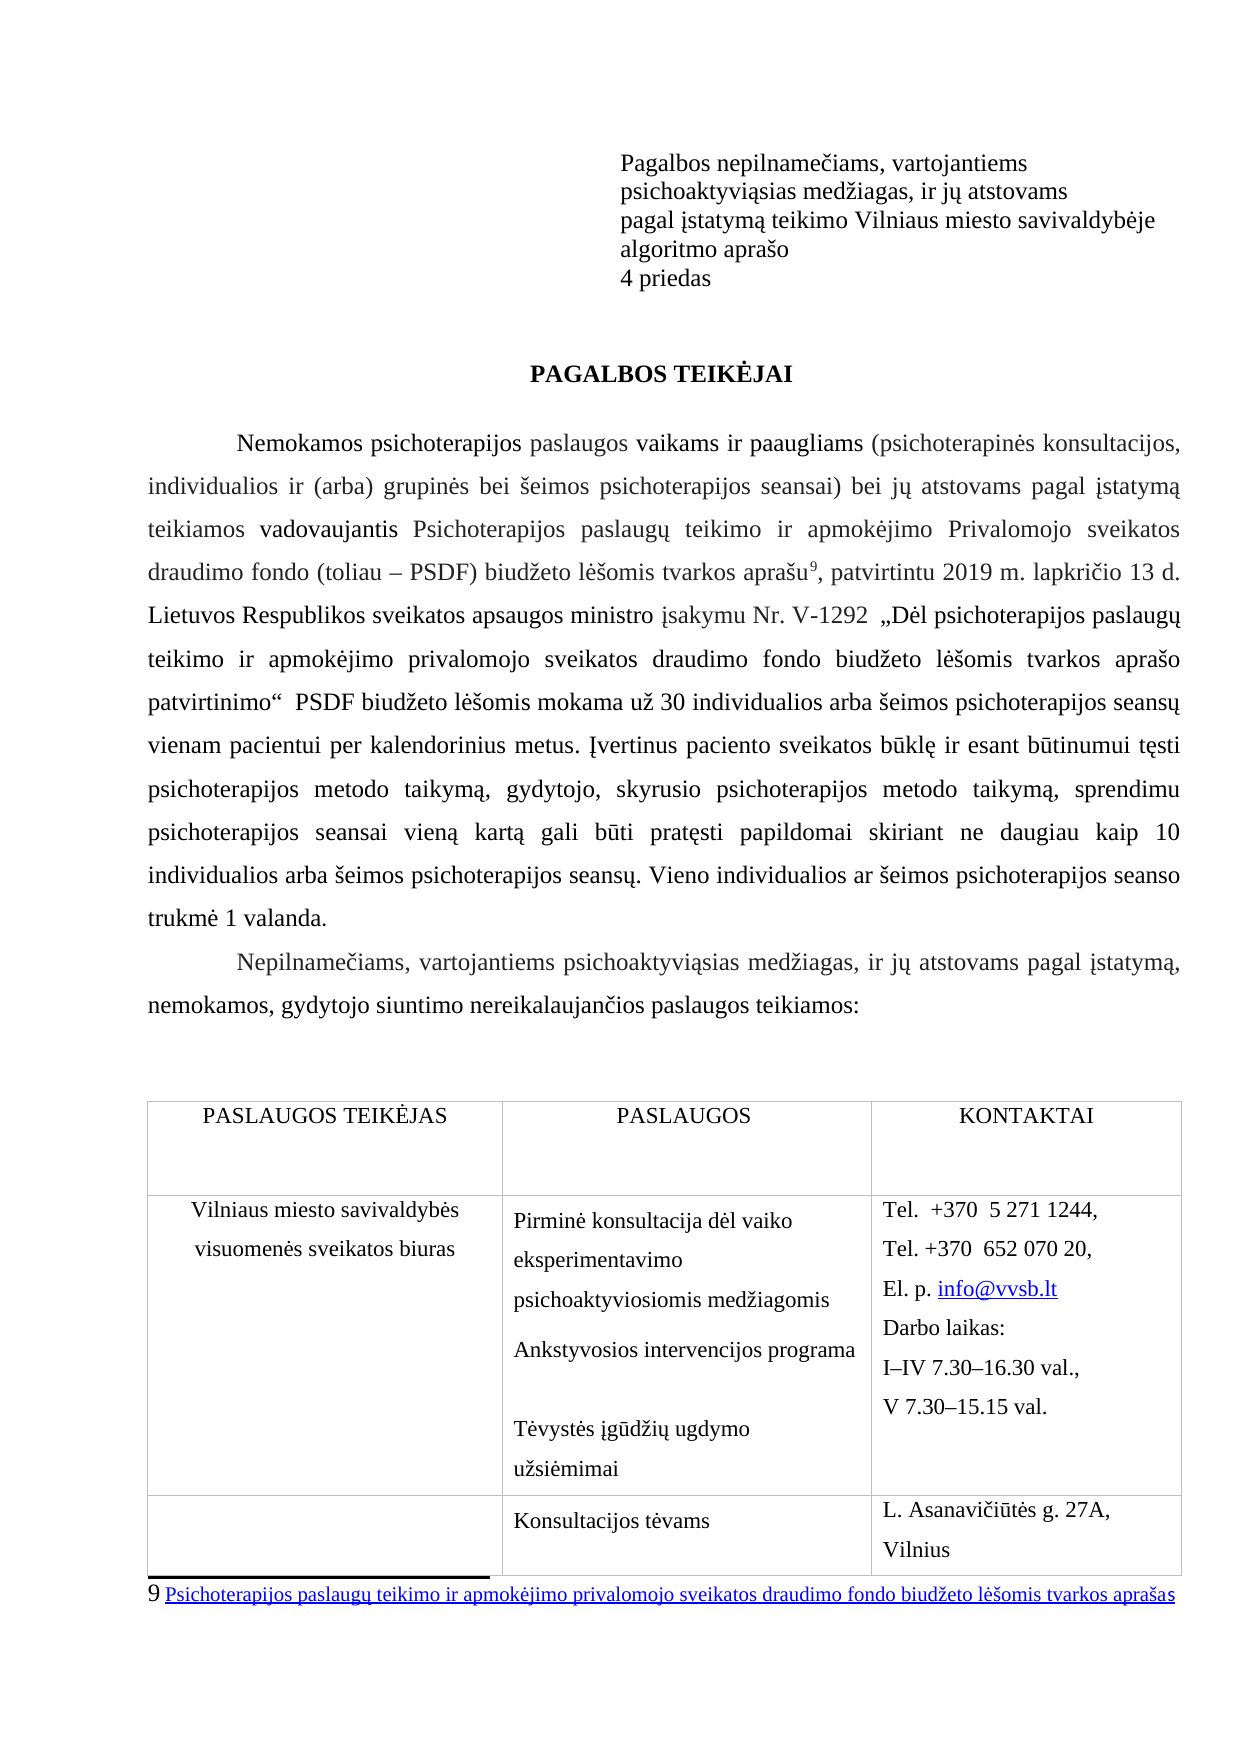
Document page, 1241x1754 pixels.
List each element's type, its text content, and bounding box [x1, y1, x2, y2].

table_cell Konsultacijos tėvams [503, 1496, 871, 1575]
table_header paslaugos [503, 1102, 871, 1195]
table_cell L. Asanavičiūtės g. 27A, Vilnius [872, 1496, 1181, 1575]
text pagal įstatymą teikimo Vilniaus miesto savivaldybėje [148, 205, 1181, 234]
table_cell Tel. +370 5 271 1244, Tel. +370 652 070 20, El. p. info@vvsb.lt Darbo laikas: I–IV 7.30–16.30 val., V 7.30–15.15 val. [872, 1196, 1181, 1495]
table_header kontaktai [872, 1102, 1181, 1195]
text psichoaktyviąsias medžiagas, ir jų atstovams [148, 176, 1181, 205]
table_header Paslaugos Teikėjas [148, 1102, 502, 1195]
table_cell [148, 1496, 502, 1575]
text 4 priedas [148, 263, 1181, 291]
text algoritmo aprašo [148, 234, 1181, 263]
text Nemokamos psichoterapijos paslaugos vaikams ir paaugliams (psichoterapinės konsultacijos, individualios ir (arba) grupinės bei šeimos psichoterapijos seansai) bei jų atstovams pagal įstatymą teikiamos vadovaujantis Psichoterapijos paslaugų teikimo ir apmokėjimo Privalomojo sveikatos draudimo fondo (toliau – PSDF) biudžeto lėšomis tvarkos aprašu, patvirtintu 2019 m. lapkričio 13 d. Lietuvos Respublikos sveikatos apsaugos ministro įsakymu Nr. V-1292 „Dėl psichoterapijos paslaugų teikimo ir apmokėjimo privalomojo sveikatos draudimo fondo biudžeto lėšomis tvarkos aprašo patvirtinimo“ PSDF biudžeto lėšomis mokama už 30 individualios arba šeimos psichoterapijos seansų vienam pacientui per kalendorinius metus. Įvertinus paciento sveikatos būklę ir esant būtinumui tęsti psichoterapijos metodo taikymą, gydytojo, skyrusio psichoterapijos metodo taikymą, sprendimu psichoterapijos seansai vieną kartą gali būti pratęsti papildomai skiriant ne daugiau kaip 10 individualios arba šeimos psichoterapijos seansų. Vieno individualios ar šeimos psichoterapijos seanso trukmė 1 valanda. [148, 428, 1181, 932]
text Pagalbos nepilnamečiams, vartojantiems [148, 148, 1181, 176]
text PAGALBOS TEIKĖJAI [148, 359, 1181, 388]
table_cell Vilniaus miesto savivaldybės visuomenės sveikatos biuras [148, 1196, 502, 1495]
text Nepilnamečiams, vartojantiems psichoaktyviąsias medžiagas, ir jų atstovams pagal įstatymą, nemokamos, gydytojo siuntimo nereikalaujančios paslaugos teikiamos: [148, 947, 1181, 1018]
text Psichoterapijos paslaugų teikimo ir apmokėjimo privalomojo sveikatos draudimo fondo biudžeto lėšomis tvarkos aprašas [148, 1578, 1181, 1606]
table_cell Pirminė konsultacija dėl vaiko eksperimentavimo psichoaktyviosiomis medžiagomis Ankstyvosios intervencijos programa Tėvystės įgūdžių ugdymo užsiėmimai [503, 1196, 871, 1495]
